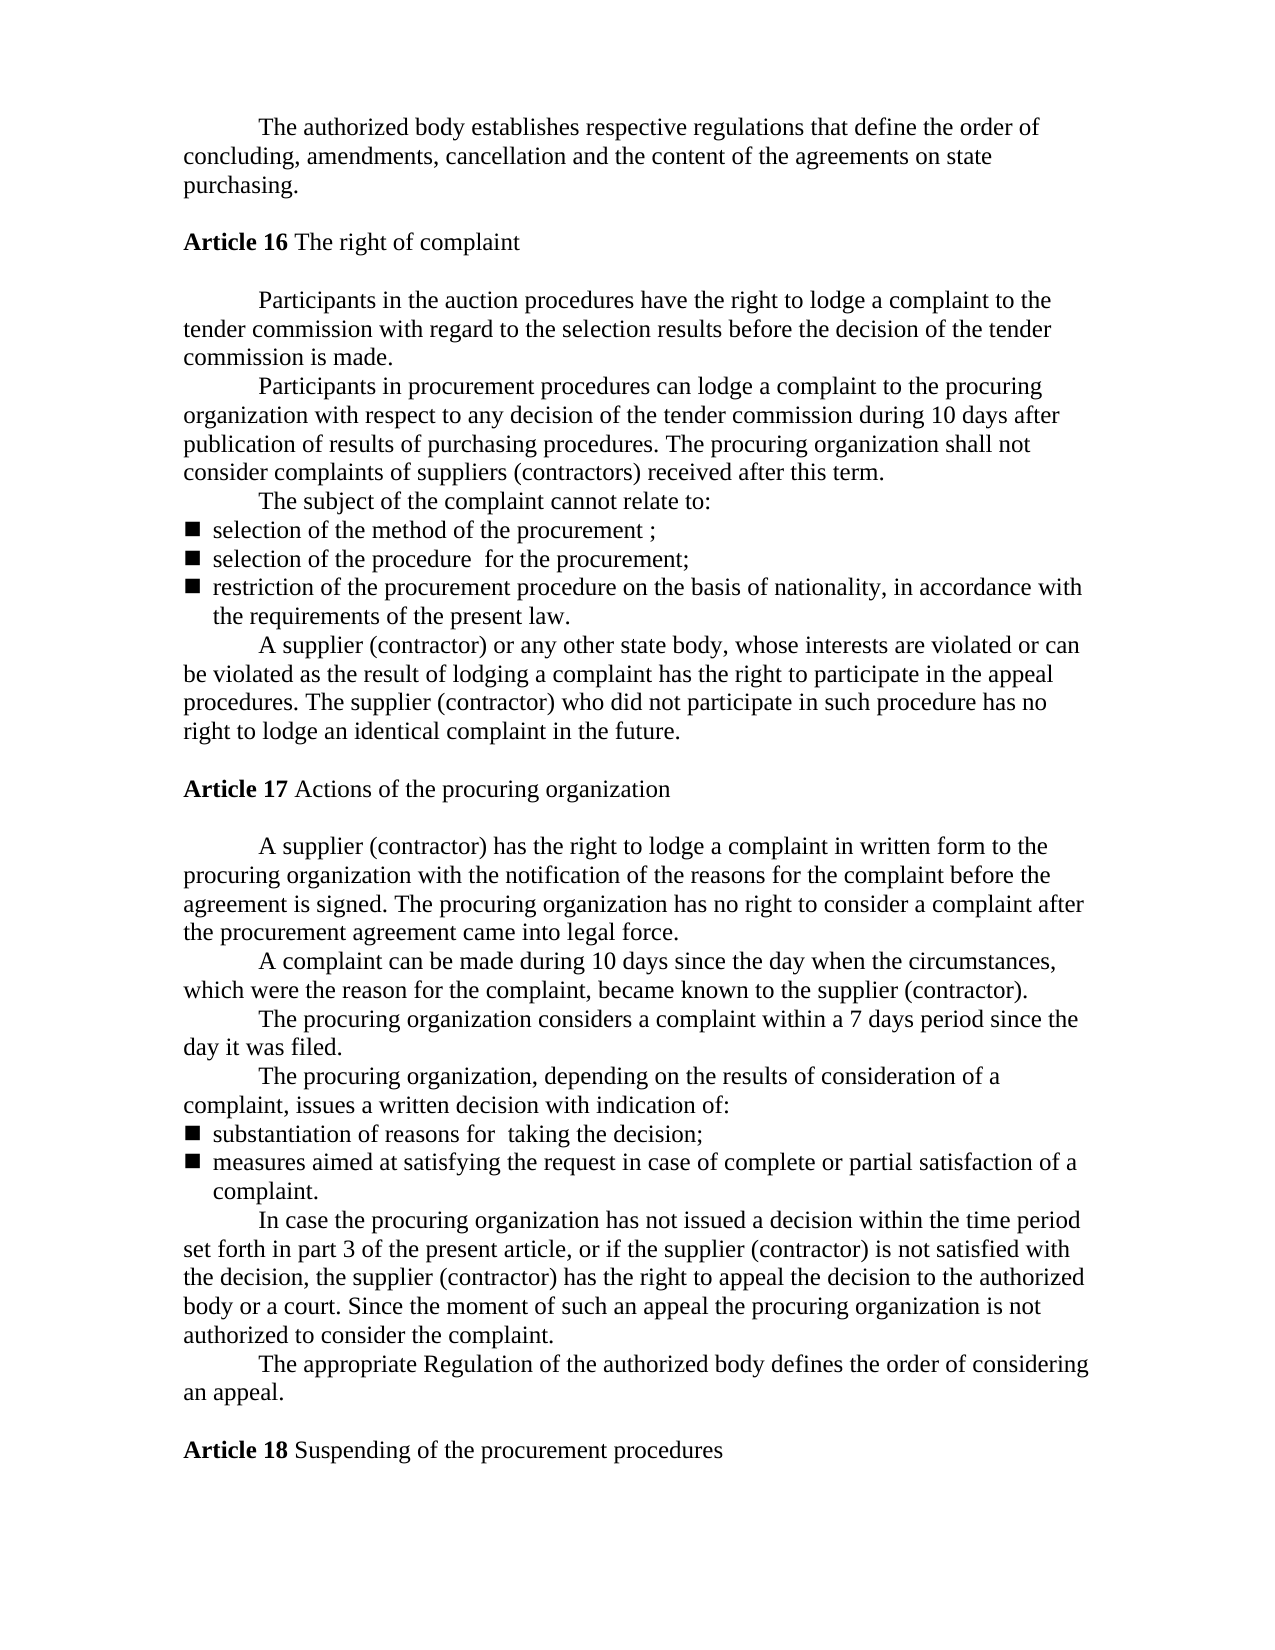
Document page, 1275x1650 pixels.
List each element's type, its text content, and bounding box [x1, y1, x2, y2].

text Participants in the auction procedures have the right to lodge a complaint to the tender commission with regard to the selection results before the decision of the tender commission is made. [183, 285, 1098, 371]
text In case the procuring organization has not issued a decision within the time period set forth in part 3 of the present article, or if the supplier (contractor) is not satisfied with the decision, the supplier (contractor) has the right to appeal the decision to the authorized body or a court. Since the moment of such an appeal the procuring organization is not authorized to consider the complaint. [183, 1205, 1098, 1349]
text Participants in procurement procedures can lodge a complaint to the procuring organization with respect to any decision of the tender commission during 10 days after publication of results of purchasing procedures. The procuring organization shall not consider complaints of suppliers (contractors) received after this term. [183, 371, 1098, 486]
list measures aimed at satisfying the request in case of complete or partial satisfaction of a complaint. [183, 1147, 1098, 1205]
text Article 16 The right of complaint [183, 227, 1098, 256]
text The procuring organization considers a complaint within a 7 days period since the day it was filed. [183, 1004, 1098, 1061]
text A supplier (contractor) has the right to lodge a complaint in written form to the procuring organization with the notification of the reasons for the complaint before the agreement is signed. The procuring organization has no right to consider a complaint after the procurement agreement came into legal force. [183, 831, 1098, 946]
text The subject of the complaint cannot relate to: [183, 486, 1098, 515]
text The authorized body establishes respective regulations that define the order of concluding, amendments, cancellation and the content of the agreements on state purchasing. [183, 112, 1098, 199]
text Article 17 Actions of the procuring organization [183, 774, 1098, 802]
text The procuring organization, depending on the results of consideration of a complaint, issues a written decision with indication of: [183, 1061, 1098, 1119]
list substantiation of reasons for taking the decision; [183, 1119, 1098, 1147]
list selection of the method of the procurement ; [183, 515, 1098, 544]
list restriction of the procurement procedure on the basis of nationality, in accordance with the requirements of the present law. [183, 572, 1098, 630]
list selection of the procedure for the procurement; [183, 544, 1098, 572]
text The appropriate Regulation of the authorized body defines the order of considering an appeal. [183, 1349, 1098, 1406]
text A supplier (contractor) or any other state body, whose interests are violated or can be violated as the result of lodging a complaint has the right to participate in the appeal procedures. The supplier (contractor) who did not participate in such procedure has no right to lodge an identical complaint in the future. [183, 630, 1098, 745]
text A complaint can be made during 10 days since the day when the circumstances, which were the reason for the complaint, became known to the supplier (contractor). [183, 946, 1098, 1004]
text Article 18 Suspending of the procurement procedures [183, 1435, 1098, 1464]
